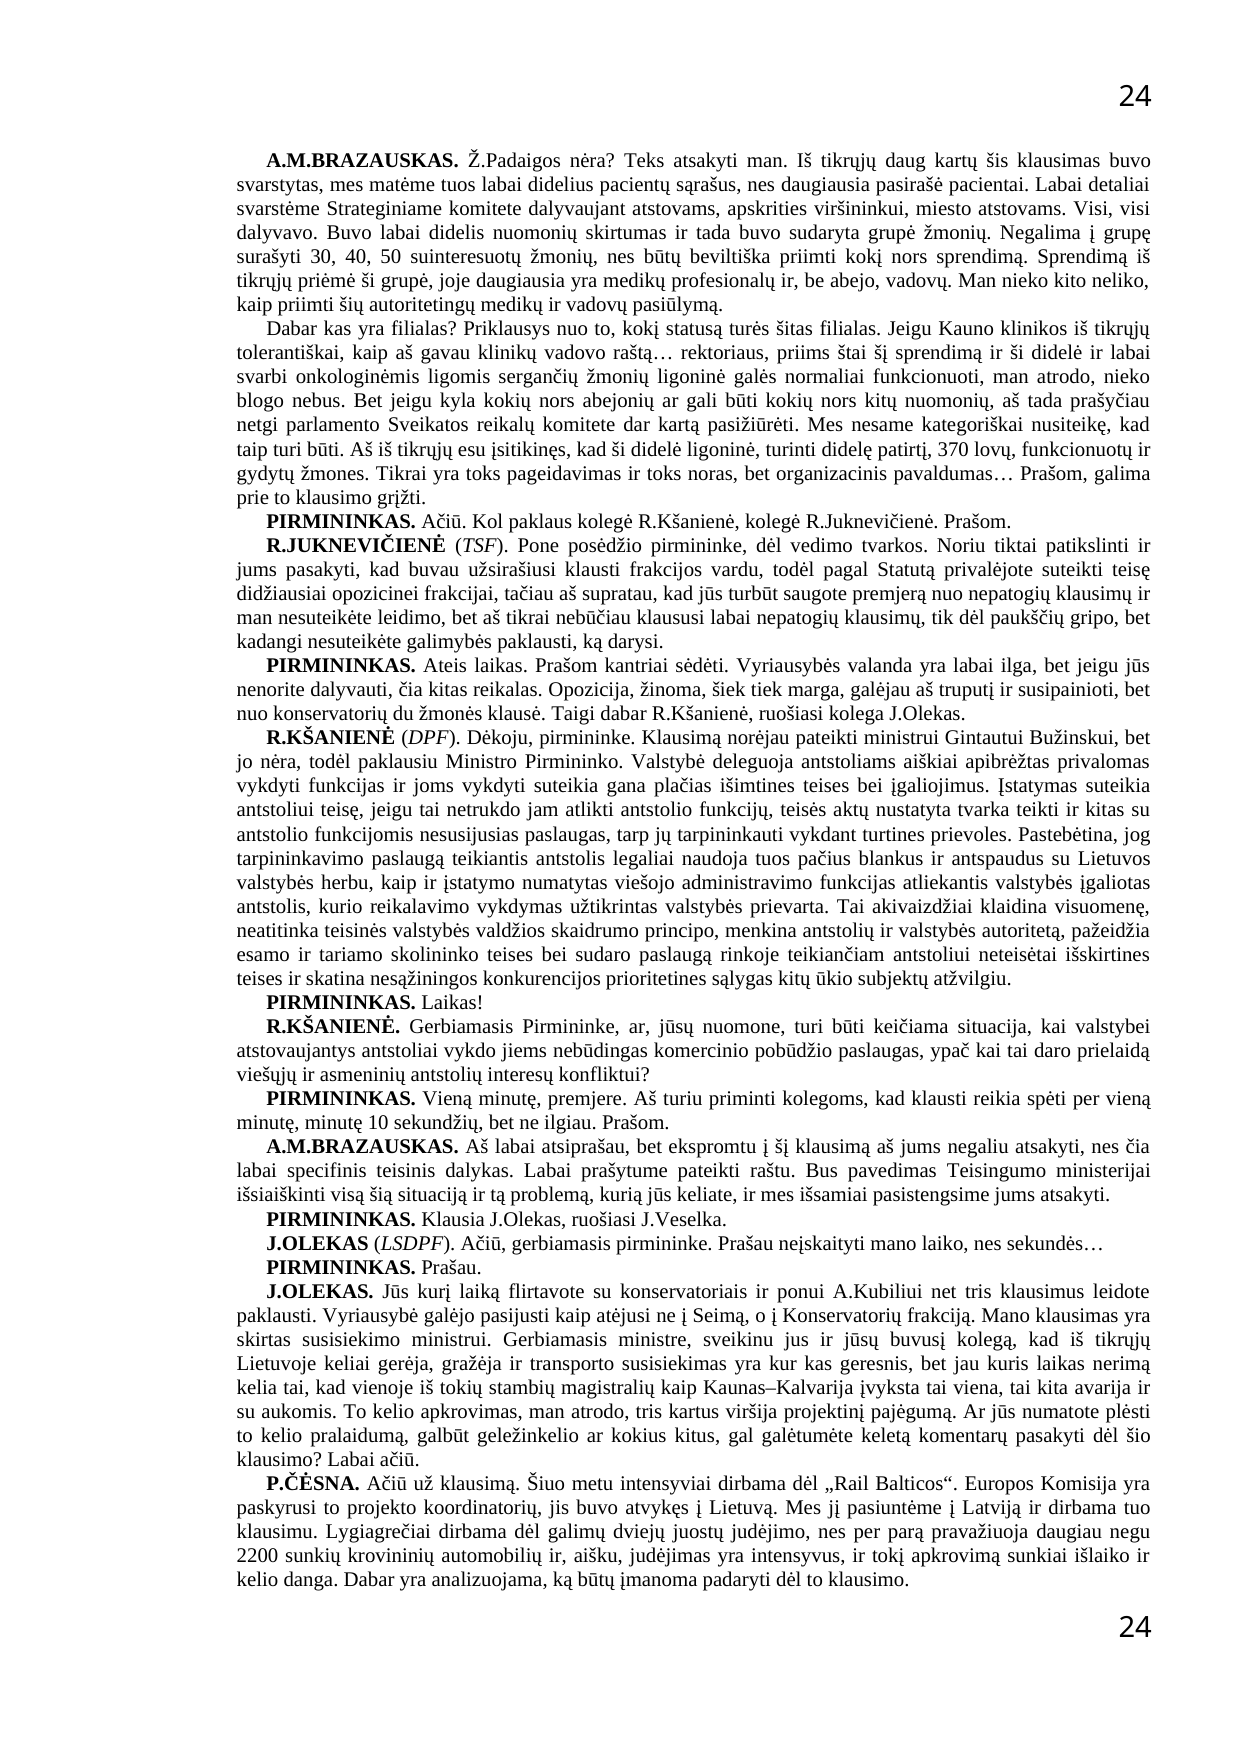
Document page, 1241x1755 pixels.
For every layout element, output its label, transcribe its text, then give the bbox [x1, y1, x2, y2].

text PIRMININKAS. Prašau. [236, 1254, 1152, 1279]
text R.KŠANIENĖ. Gerbiamasis Pirmininke, ar, jūsų nuomone, turi būti keičiama situacija, kai valstybei atstovaujantys antstoliai vykdo jiems nebūdingas komercinio pobūdžio paslaugas, ypač kai tai daro prielaidą viešųjų ir asmeninių antstolių interesų konfliktui? [236, 1014, 1152, 1086]
text R.KŠANIENĖ (DPF). Dėkoju, pirmininke. Klausimą norėjau pateikti ministrui Gintautui Bužinskui, bet jo nėra, todėl paklausiu Ministro Pirmininko. Valstybė deleguoja antstoliams aiškiai apibrėžtas privalomas vykdyti funkcijas ir joms vykdyti suteikia gana plačias išimtines teises bei įgaliojimus. Įstatymas suteikia antstoliui teisę, jeigu tai netrukdo jam atlikti antstolio funkcijų, teisės aktų nustatyta tvarka teikti ir kitas su antstolio funkcijomis nesusijusias paslaugas, tarp jų tarpininkauti vykdant turtines prievoles. Pastebėtina, jog tarpininkavimo paslaugą teikiantis antstolis legaliai naudoja tuos pačius blankus ir antspaudus su Lietuvos valstybės herbu, kaip ir įstatymo numatytas viešojo administravimo funkcijas atliekantis valstybės įgaliotas antstolis, kurio reikalavimo vykdymas užtikrintas valstybės prievarta. Tai akivaizdžiai klaidina visuomenę, neatitinka teisinės valstybės valdžios skaidrumo principo, menkina antstolių ir valstybės autoritetą, pažeidžia esamo ir tariamo skolininko teises bei sudaro paslaugą rinkoje teikiančiam antstoliui neteisėtai išskirtines teises ir skatina nesąžiningos konkurencijos prioritetines sąlygas kitų ūkio subjektų atžvilgiu. [236, 725, 1152, 990]
text A.M.BRAZAUSKAS. Ž.Padaigos nėra? Teks atsakyti man. Iš tikrųjų daug kartų šis klausimas buvo svarstytas, mes matėme tuos labai didelius pacientų sąrašus, nes daugiausia pasirašė pacientai. Labai detaliai svarstėme Strateginiame komitete dalyvaujant atstovams, apskrities viršininkui, miesto atstovams. Visi, visi dalyvavo. Buvo labai didelis nuomonių skirtumas ir tada buvo sudaryta grupė žmonių. Negalima į grupę surašyti 30, 40, 50 suinteresuotų žmonių, nes būtų beviltiška priimti kokį nors sprendimą. Sprendimą iš tikrųjų priėmė ši grupė, joje daugiausia yra medikų profesionalų ir, be abejo, vadovų. Man nieko kito neliko, kaip priimti šių autoritetingų medikų ir vadovų pasiūlymą. [236, 148, 1152, 316]
text PIRMININKAS. Ačiū. Kol paklaus kolegė R.Kšanienė, kolegė R.Juknevičienė. Prašom. [236, 509, 1152, 533]
text Dabar kas yra filialas? Priklausys nuo to, kokį statusą turės šitas filialas. Jeigu Kauno klinikos iš tikrųjų tolerantiškai, kaip aš gavau klinikų vadovo raštą… rektoriaus, priims štai šį sprendimą ir ši didelė ir labai svarbi onkologinėmis ligomis sergančių žmonių ligoninė galės normaliai funkcionuoti, man atrodo, nieko blogo nebus. Bet jeigu kyla kokių nors abejonių ar gali būti kokių nors kitų nuomonių, aš tada prašyčiau netgi parlamento Sveikatos reikalų komitete dar kartą pasižiūrėti. Mes nesame kategoriškai nusiteikę, kad taip turi būti. Aš iš tikrųjų esu įsitikinęs, kad ši didelė ligoninė, turinti didelę patirtį, 370 lovų, funkcionuotų ir gydytų žmones. Tikrai yra toks pageidavimas ir toks noras, bet organizacinis pavaldumas… Prašom, galima prie to klausimo grįžti. [236, 316, 1152, 509]
text A.M.BRAZAUSKAS. Aš labai atsiprašau, bet ekspromtu į šį klausimą aš jums negaliu atsakyti, nes čia labai specifinis teisinis dalykas. Labai prašytume pateikti raštu. Bus pavedimas Teisingumo ministerijai išsiaiškinti visą šią situaciją ir tą problemą, kurią jūs keliate, ir mes išsamiai pasistengsime jums atsakyti. [236, 1134, 1152, 1206]
text J.OLEKAS (LSDPF). Ačiū, gerbiamasis pirmininke. Prašau neįskaityti mano laiko, nes sekundės… [236, 1231, 1152, 1254]
text PIRMININKAS. Vieną minutę, premjere. Aš turiu priminti kolegoms, kad klausti reikia spėti per vieną minutę, minutę 10 sekundžių, bet ne ilgiau. Prašom. [236, 1086, 1152, 1134]
text PIRMININKAS. Ateis laikas. Prašom kantriai sėdėti. Vyriausybės valanda yra labai ilga, bet jeigu jūs nenorite dalyvauti, čia kitas reikalas. Opozicija, žinoma, šiek tiek marga, galėjau aš truputį ir susipainioti, bet nuo konservatorių du žmonės klausė. Taigi dabar R.Kšanienė, ruošiasi kolega J.Olekas. [236, 653, 1152, 725]
text R.JUKNEVIČIENĖ (TSF). Pone posėdžio pirmininke, dėl vedimo tvarkos. Noriu tiktai patikslinti ir jums pasakyti, kad buvau užsirašiusi klausti frakcijos vardu, todėl pagal Statutą privalėjote suteikti teisę didžiausiai opozicinei frakcijai, tačiau aš supratau, kad jūs turbūt saugote premjerą nuo nepatogių klausimų ir man nesuteikėte leidimo, bet aš tikrai nebūčiau klaususi labai nepatogių klausimų, tik dėl paukščių gripo, bet kadangi nesuteikėte galimybės paklausti, ką darysi. [236, 533, 1152, 653]
text PIRMININKAS. Laikas! [236, 990, 1152, 1014]
text PIRMININKAS. Klausia J.Olekas, ruošiasi J.Veselka. [236, 1206, 1152, 1231]
text J.OLEKAS. Jūs kurį laiką flirtavote su konservatoriais ir ponui A.Kubiliui net tris klausimus leidote paklausti. Vyriausybė galėjo pasijusti kaip atėjusi ne į Seimą, o į Konservatorių frakciją. Mano klausimas yra skirtas susisiekimo ministrui. Gerbiamasis ministre, sveikinu jus ir jūsų buvusį kolegą, kad iš tikrųjų Lietuvoje keliai gerėja, gražėja ir transporto susisiekimas yra kur kas geresnis, bet jau kuris laikas nerimą kelia tai, kad vienoje iš tokių stambių magistralių kaip Kaunas–Kalvarija įvyksta tai viena, tai kita avarija ir su aukomis. To kelio apkrovimas, man atrodo, tris kartus viršija projektinį pajėgumą. Ar jūs numatote plėsti to kelio pralaidumą, galbūt geležinkelio ar kokius kitus, gal galėtumėte keletą komentarų pasakyti dėl šio klausimo? Labai ačiū. [236, 1279, 1152, 1471]
text P.ČĖSNA. Ačiū už klausimą. Šiuo metu intensyviai dirbama dėl „Rail Balticos“. Europos Komisija yra paskyrusi to projekto koordinatorių, jis buvo atvykęs į Lietuvą. Mes jį pasiuntėme į Latviją ir dirbama tuo klausimu. Lygiagrečiai dirbama dėl galimų dviejų juostų judėjimo, nes per parą pravažiuoja daugiau negu 2200 sunkių krovininių automobilių ir, aišku, judėjimas yra intensyvus, ir tokį apkrovimą sunkiai išlaiko ir kelio danga. Dabar yra analizuojama, ką būtų įmanoma padaryti dėl to klausimo. [236, 1471, 1152, 1591]
